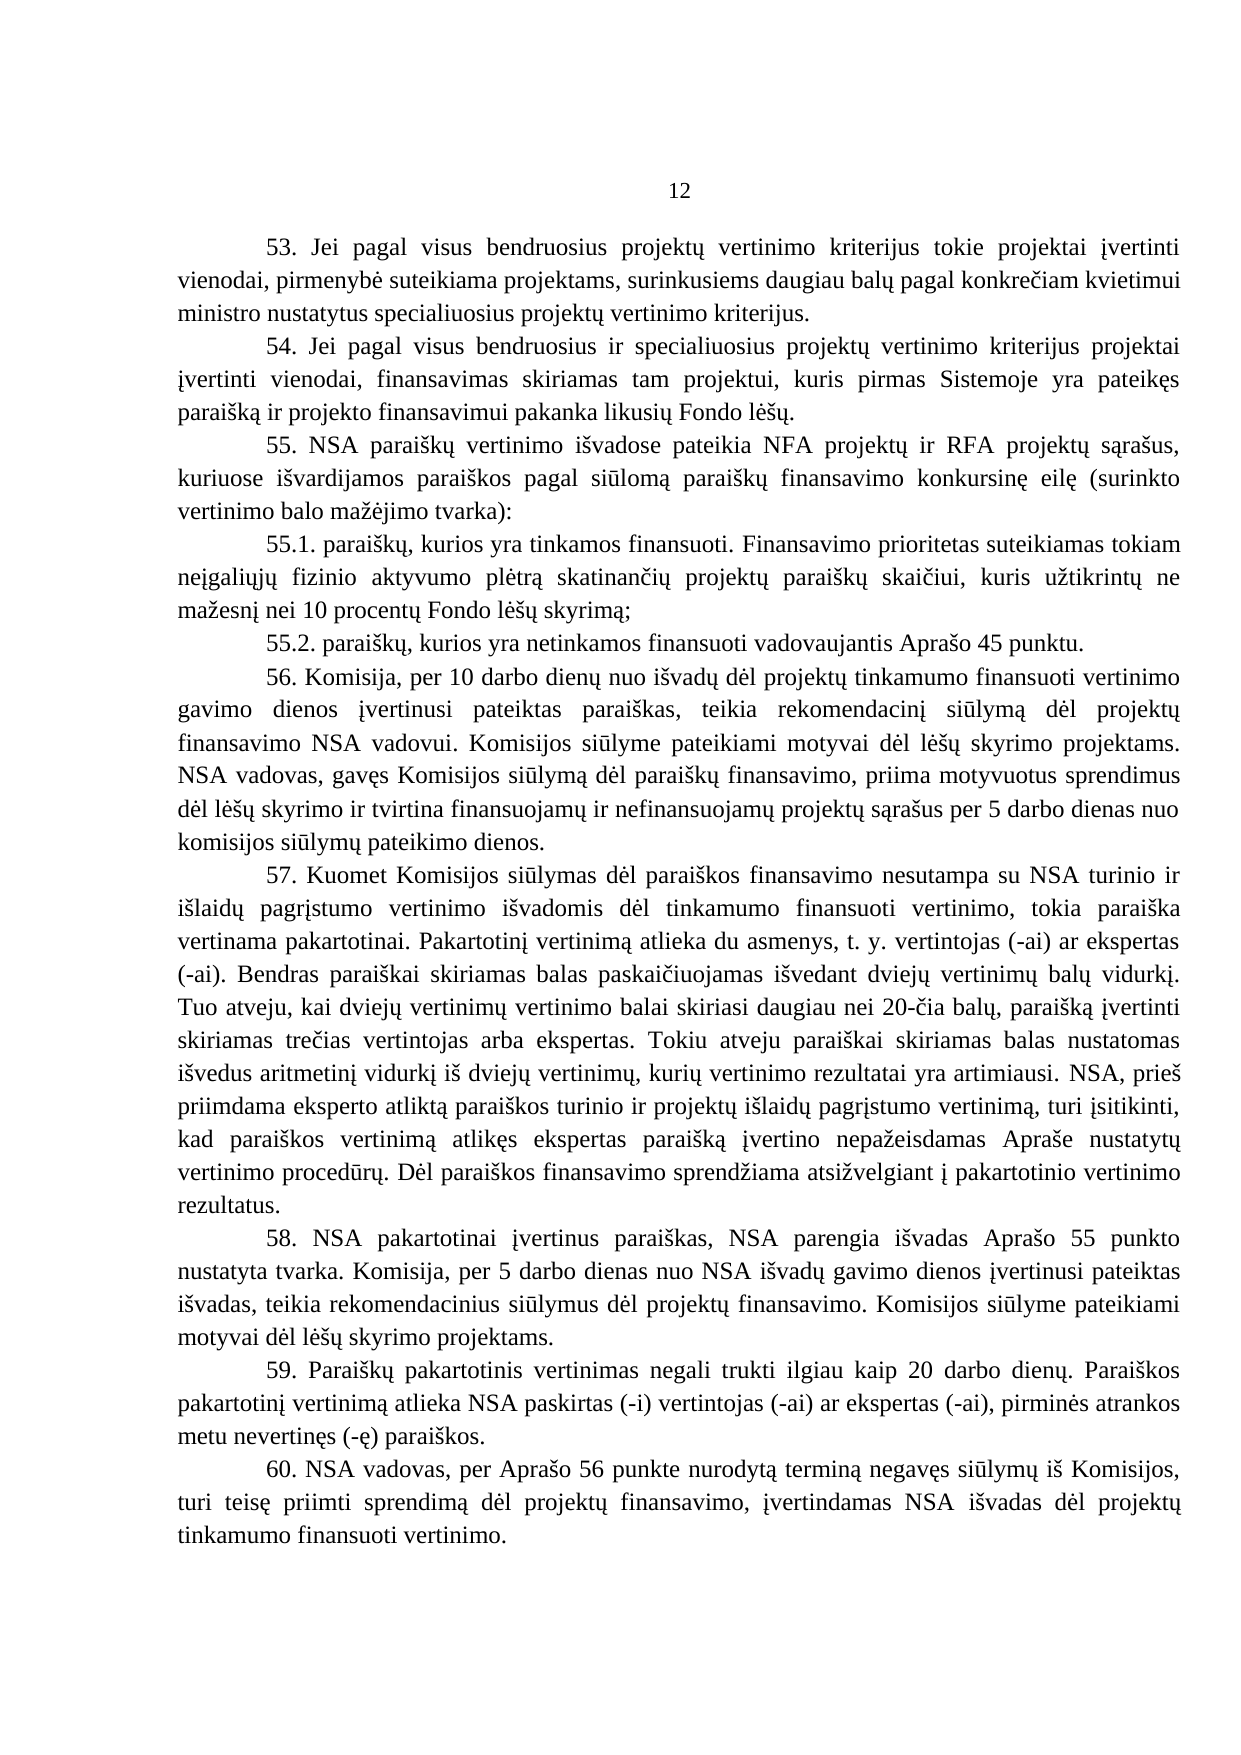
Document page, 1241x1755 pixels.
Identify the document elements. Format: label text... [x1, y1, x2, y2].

text 60. NSA vadovas, per Aprašo 56 punkte nurodytą terminą negavęs siūlymų iš Komisijos, turi teisę priimti sprendimą dėl projektų finansavimo, įvertindamas NSA išvadas dėl projektų tinkamumo finansuoti vertinimo. [177, 1454, 1181, 1549]
text 58. NSA pakartotinai įvertinus paraiškas, NSA parengia išvadas Aprašo 55 punkto nustatyta tvarka. Komisija, per 5 darbo dienas nuo NSA išvadų gavimo dienos įvertinusi pateiktas išvadas, teikia rekomendacinius siūlymus dėl projektų finansavimo. Komisijos siūlyme pateikiami motyvai dėl lėšų skyrimo projektams. [177, 1223, 1181, 1351]
text 59. Paraiškų pakartotinis vertinimas negali trukti ilgiau kaip 20 darbo dienų. Paraiškos pakartotinį vertinimą atlieka NSA paskirtas (-i) vertintojas (-ai) ar ekspertas (-ai), pirminės atrankos metu nevertinęs (-ę) paraiškos. [177, 1355, 1181, 1450]
text 56. Komisija, per 10 darbo dienų nuo išvadų dėl projektų tinkamumo finansuoti vertinimo gavimo dienos įvertinusi pateiktas paraiškas, teikia rekomendacinį siūlymą dėl projektų finansavimo NSA vadovui. Komisijos siūlyme pateikiami motyvai dėl lėšų skyrimo projektams. NSA vadovas, gavęs Komisijos siūlymą dėl paraiškų finansavimo, priima motyvuotus sprendimus dėl lėšų skyrimo ir tvirtina finansuojamų ir nefinansuojamų projektų sąrašus per 5 darbo dienas nuo komisijos siūlymų pateikimo dienos. [177, 662, 1181, 855]
text 55. NSA paraiškų vertinimo išvadose pateikia NFA projektų ir RFA projektų sąrašus, kuriuose išvardijamos paraiškos pagal siūlomą paraiškų finansavimo konkursinę eilę (surinkto vertinimo balo mažėjimo tvarka): [177, 430, 1181, 525]
text 57. Kuomet Komisijos siūlymas dėl paraiškos finansavimo nesutampa su NSA turinio ir išlaidų pagrįstumo vertinimo išvadomis dėl tinkamumo finansuoti vertinimo, tokia paraiška vertinama pakartotinai. Pakartotinį vertinimą atlieka du asmenys, t. y. vertintojas (-ai) ar ekspertas (-ai). Bendras paraiškai skiriamas balas paskaičiuojamas išvedant dviejų vertinimų balų vidurkį. Tuo atveju, kai dviejų vertinimų vertinimo balai skiriasi daugiau nei 20-čia balų, paraišką įvertinti skiriamas trečias vertintojas arba ekspertas. Tokiu atveju paraiškai skiriamas balas nustatomas išvedus aritmetinį vidurkį iš dviejų vertinimų, kurių vertinimo rezultatai yra artimiausi. NSA, prieš priimdama eksperto atliktą paraiškos turinio ir projektų išlaidų pagrįstumo vertinimą, turi įsitikinti, kad paraiškos vertinimą atlikęs ekspertas paraišką įvertino nepažeisdamas Apraše nustatytų vertinimo procedūrų. Dėl paraiškos finansavimo sprendžiama atsižvelgiant į pakartotinio vertinimo rezultatus. [177, 860, 1181, 1219]
text 55.2. paraiškų, kurios yra netinkamos finansuoti vadovaujantis Aprašo 45 punktu. [177, 628, 1181, 657]
text 55.1. paraiškų, kurios yra tinkamos finansuoti. Finansavimo prioritetas suteikiamas tokiam neįgaliųjų fizinio aktyvumo plėtrą skatinančių projektų paraiškų skaičiui, kuris užtikrintų ne mažesnį nei 10 procentų Fondo lėšų skyrimą; [177, 529, 1181, 624]
text 54. Jei pagal visus bendruosius ir specialiuosius projektų vertinimo kriterijus projektai įvertinti vienodai, finansavimas skiriamas tam projektui, kuris pirmas Sistemoje yra pateikęs paraišką ir projekto finansavimui pakanka likusių Fondo lėšų. [177, 331, 1181, 426]
text 53. Jei pagal visus bendruosius projektų vertinimo kriterijus tokie projektai įvertinti vienodai, pirmenybė suteikiama projektams, surinkusiems daugiau balų pagal konkrečiam kvietimui ministro nustatytus specialiuosius projektų vertinimo kriterijus. [177, 232, 1181, 327]
